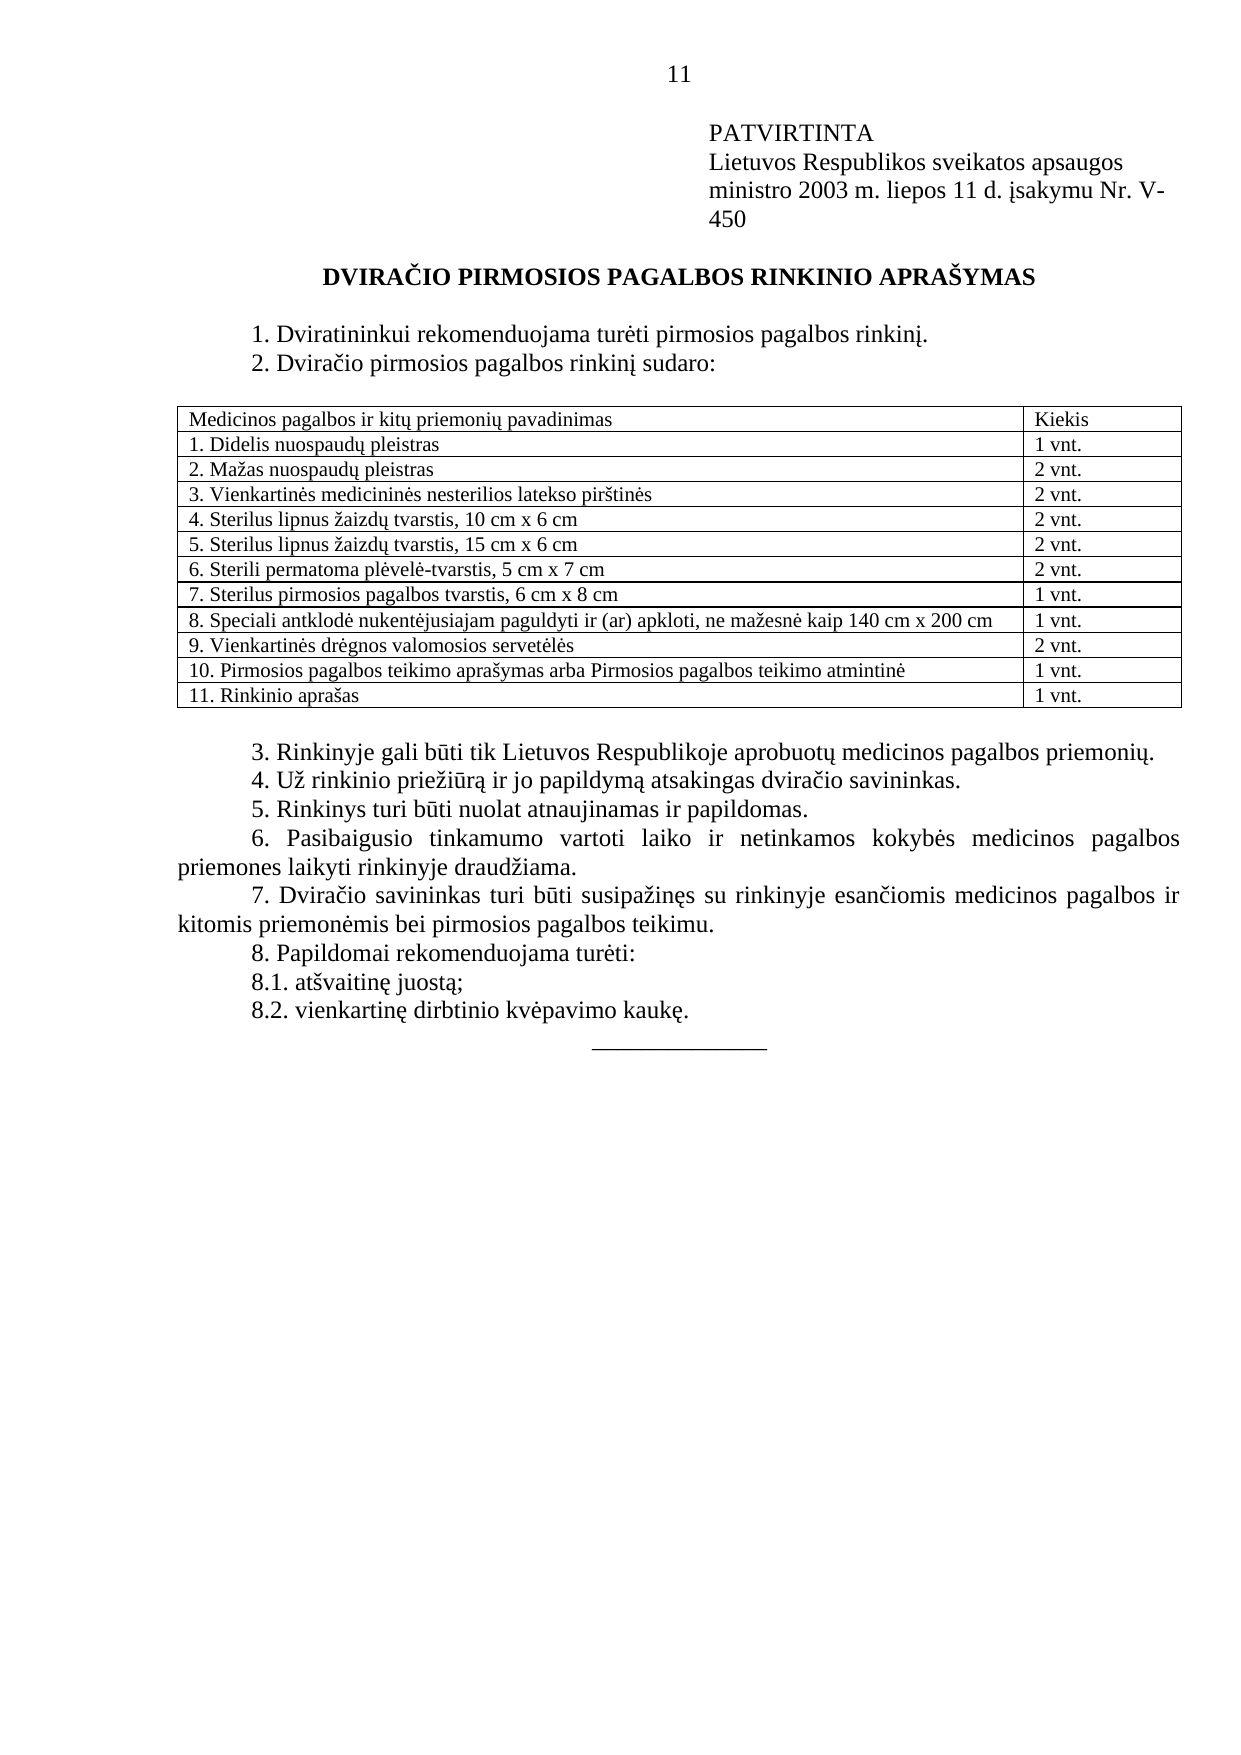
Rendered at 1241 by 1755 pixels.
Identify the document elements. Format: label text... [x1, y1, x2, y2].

table_cell 1 vnt. [1024, 683, 1181, 707]
table_header Kiekis [1024, 407, 1181, 431]
text ministro 2003 m. liepos 11 d. įsakymu Nr. V- [177, 176, 1181, 204]
table_cell 1 vnt. [1024, 432, 1181, 456]
table_cell 8. Speciali antklodė nukentėjusiajam paguldyti ir (ar) apkloti, ne mažesnė kaip 140 cm x 200 cm [178, 608, 1023, 632]
text 3. Rinkinyje gali būti tik Lietuvos Respublikoje aprobuotų medicinos pagalbos priemonių. [177, 737, 1181, 765]
table_cell 1. Didelis nuospaudų pleistras [178, 432, 1023, 456]
text 8.1. atšvaitinę juostą; [177, 967, 1181, 995]
table_cell 3. Vienkartinės medicininės nesterilios latekso pirštinės [178, 482, 1023, 506]
text ______________ [177, 1024, 1181, 1053]
text 5. Rinkinys turi būti nuolat atnaujinamas ir papildomas. [177, 794, 1181, 823]
text 1. Dviratininkui rekomenduojama turėti pirmosios pagalbos rinkinį. [177, 319, 1181, 348]
table_cell 9. Vienkartinės drėgnos valomosios servetėlės [178, 633, 1023, 657]
text 450 [177, 204, 1181, 233]
table_cell 7. Sterilus pirmosios pagalbos tvarstis, 6 cm x 8 cm [178, 583, 1023, 606]
table_cell 2 vnt. [1024, 457, 1181, 481]
table_cell 6. Sterili permatoma plėvelė-tvarstis, 5 cm x 7 cm [178, 557, 1023, 581]
text Lietuvos Respublikos sveikatos apsaugos [177, 147, 1181, 176]
table_cell 2. Mažas nuospaudų pleistras [178, 457, 1023, 481]
table_cell 2 vnt. [1024, 507, 1181, 531]
table_cell 5. Sterilus lipnus žaizdų tvarstis, 15 cm x 6 cm [178, 532, 1023, 556]
text 6. Pasibaigusio tinkamumo vartoti laiko ir netinkamos kokybės medicinos pagalbos priemones laikyti rinkinyje draudžiama. [177, 823, 1181, 880]
text 8.2. vienkartinę dirbtinio kvėpavimo kaukę. [177, 995, 1181, 1024]
table_cell 1 vnt. [1024, 658, 1181, 682]
text PATVIRTINTA [709, 118, 1181, 147]
text 8. Papildomai rekomenduojama turėti: [177, 938, 1181, 967]
text DVIRAČIO PIRMOSIOS PAGALBOS RINKINIO APRAŠYMAS [177, 262, 1181, 291]
table_header Medicinos pagalbos ir kitų priemonių pavadinimas [178, 407, 1023, 431]
table_cell 11. Rinkinio aprašas [178, 683, 1023, 707]
table_cell 2 vnt. [1024, 633, 1181, 657]
table_cell 1 vnt. [1024, 608, 1181, 632]
table_cell 10. Pirmosios pagalbos teikimo aprašymas arba Pirmosios pagalbos teikimo atmintinė [178, 658, 1023, 682]
table_cell 2 vnt. [1024, 557, 1181, 581]
text 4. Už rinkinio priežiūrą ir jo papildymą atsakingas dviračio savininkas. [177, 765, 1181, 794]
table_cell 2 vnt. [1024, 532, 1181, 556]
table_cell 1 vnt. [1024, 583, 1181, 606]
text 7. Dviračio savininkas turi būti susipažinęs su rinkinyje esančiomis medicinos pagalbos ir kitomis priemonėmis bei pirmosios pagalbos teikimu. [177, 880, 1181, 938]
text 2. Dviračio pirmosios pagalbos rinkinį sudaro: [177, 348, 1181, 377]
table_cell 4. Sterilus lipnus žaizdų tvarstis, 10 cm x 6 cm [178, 507, 1023, 531]
table_cell 2 vnt. [1024, 482, 1181, 506]
